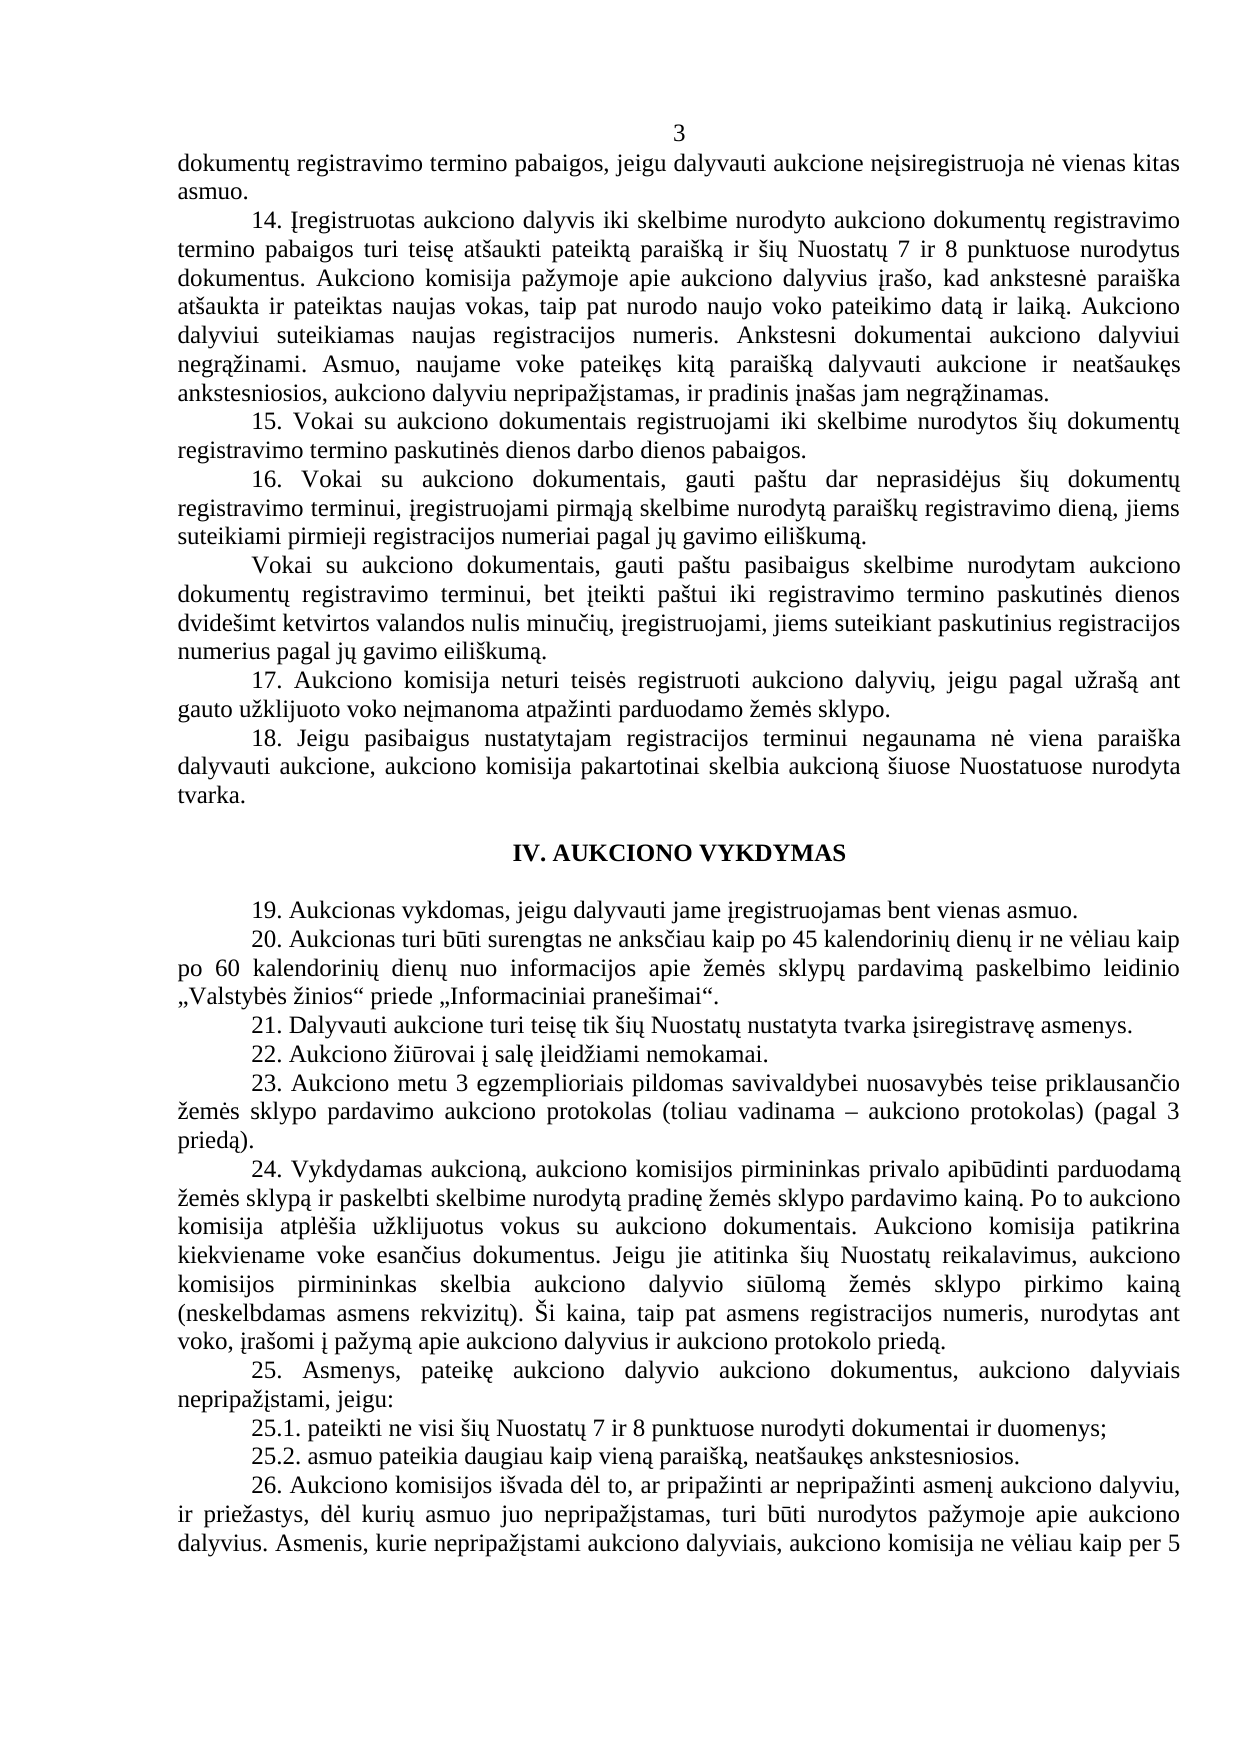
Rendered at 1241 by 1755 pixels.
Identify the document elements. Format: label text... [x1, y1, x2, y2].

text 18. Jeigu pasibaigus nustatytajam registracijos terminui negaunama nė viena paraiška dalyvauti aukcione, aukciono komisija pakartotinai skelbia aukcioną šiuose Nuostatuose nurodyta tvarka. [177, 723, 1181, 809]
text 21. Dalyvauti aukcione turi teisę tik šių Nuostatų nustatyta tvarka įsiregistravę asmenys. [177, 1010, 1181, 1039]
text 17. Aukciono komisija neturi teisės registruoti aukciono dalyvių, jeigu pagal užrašą ant gauto užklijuoto voko neįmanoma atpažinti parduodamo žemės sklypo. [177, 665, 1181, 723]
text 20. Aukcionas turi būti surengtas ne anksčiau kaip po 45 kalendorinių dienų ir ne vėliau kaip po 60 kalendorinių dienų nuo informacijos apie žemės sklypų pardavimą paskelbimo leidinio „Valstybės žinios“ priede „Informaciniai pranešimai“. [177, 924, 1181, 1010]
text 14. Įregistruotas aukciono dalyvis iki skelbime nurodyto aukciono dokumentų registravimo termino pabaigos turi teisę atšaukti pateiktą paraišką ir šių Nuostatų 7 ir 8 punktuose nurodytus dokumentus. Aukciono komisija pažymoje apie aukciono dalyvius įrašo, kad ankstesnė paraiška atšaukta ir pateiktas naujas vokas, taip pat nurodo naujo voko pateikimo datą ir laiką. Aukciono dalyviui suteikiamas naujas registracijos numeris. Ankstesni dokumentai aukciono dalyviui negrąžinami. Asmuo, naujame voke pateikęs kitą paraišką dalyvauti aukcione ir neatšaukęs ankstesniosios, aukciono dalyviu nepripažįstamas, ir pradinis įnašas jam negrąžinamas. [177, 205, 1181, 406]
text dokumentų registravimo termino pabaigos, jeigu dalyvauti aukcione neįsiregistruoja nė vienas kitas asmuo. [177, 148, 1181, 205]
text 24. Vykdydamas aukcioną, aukciono komisijos pirmininkas privalo apibūdinti parduodamą žemės sklypą ir paskelbti skelbime nurodytą pradinę žemės sklypo pardavimo kainą. Po to aukciono komisija atplėšia užklijuotus vokus su aukciono dokumentais. Aukciono komisija patikrina kiekviename voke esančius dokumentus. Jeigu jie atitinka šių Nuostatų reikalavimus, aukciono komisijos pirmininkas skelbia aukciono dalyvio siūlomą žemės sklypo pirkimo kainą (neskelbdamas asmens rekvizitų). Ši kaina, taip pat asmens registracijos numeris, nurodytas ant voko, įrašomi į pažymą apie aukciono dalyvius ir aukciono protokolo priedą. [177, 1154, 1181, 1355]
text 16. Vokai su aukciono dokumentais, gauti paštu dar neprasidėjus šių dokumentų registravimo terminui, įregistruojami pirmąją skelbime nurodytą paraiškų registravimo dieną, jiems suteikiami pirmieji registracijos numeriai pagal jų gavimo eiliškumą. [177, 464, 1181, 550]
text 25.2. asmuo pateikia daugiau kaip vieną paraišką, neatšaukęs ankstesniosios. [177, 1441, 1181, 1470]
text 19. Aukcionas vykdomas, jeigu dalyvauti jame įregistruojamas bent vienas asmuo. [177, 895, 1181, 924]
text 22. Aukciono žiūrovai į salę įleidžiami nemokamai. [177, 1039, 1181, 1068]
text Vokai su aukciono dokumentais, gauti paštu pasibaigus skelbime nurodytam aukciono dokumentų registravimo terminui, bet įteikti paštui iki registravimo termino paskutinės dienos dvidešimt ketvirtos valandos nulis minučių, įregistruojami, jiems suteikiant paskutinius registracijos numerius pagal jų gavimo eiliškumą. [177, 550, 1181, 665]
text 25.1. pateikti ne visi šių Nuostatų 7 ir 8 punktuose nurodyti dokumentai ir duomenys; [177, 1413, 1181, 1441]
text IV. AUKCIONO VYKDYMAS [177, 838, 1181, 866]
text 15. Vokai su aukciono dokumentais registruojami iki skelbime nurodytos šių dokumentų registravimo termino paskutinės dienos darbo dienos pabaigos. [177, 406, 1181, 464]
text 26. Aukciono komisijos išvada dėl to, ar pripažinti ar nepripažinti asmenį aukciono dalyviu, ir priežastys, dėl kurių asmuo juo nepripažįstamas, turi būti nurodytos pažymoje apie aukciono dalyvius. Asmenis, kurie nepripažįstami aukciono dalyviais, aukciono komisija ne vėliau kaip per 5 [177, 1470, 1181, 1556]
text 25. Asmenys, pateikę aukciono dalyvio aukciono dokumentus, aukciono dalyviais nepripažįstami, jeigu: [177, 1355, 1181, 1413]
text 23. Aukciono metu 3 egzemplioriais pildomas savivaldybei nuosavybės teise priklausančio žemės sklypo pardavimo aukciono protokolas (toliau vadinama – aukciono protokolas) (pagal 3 priedą). [177, 1068, 1181, 1154]
